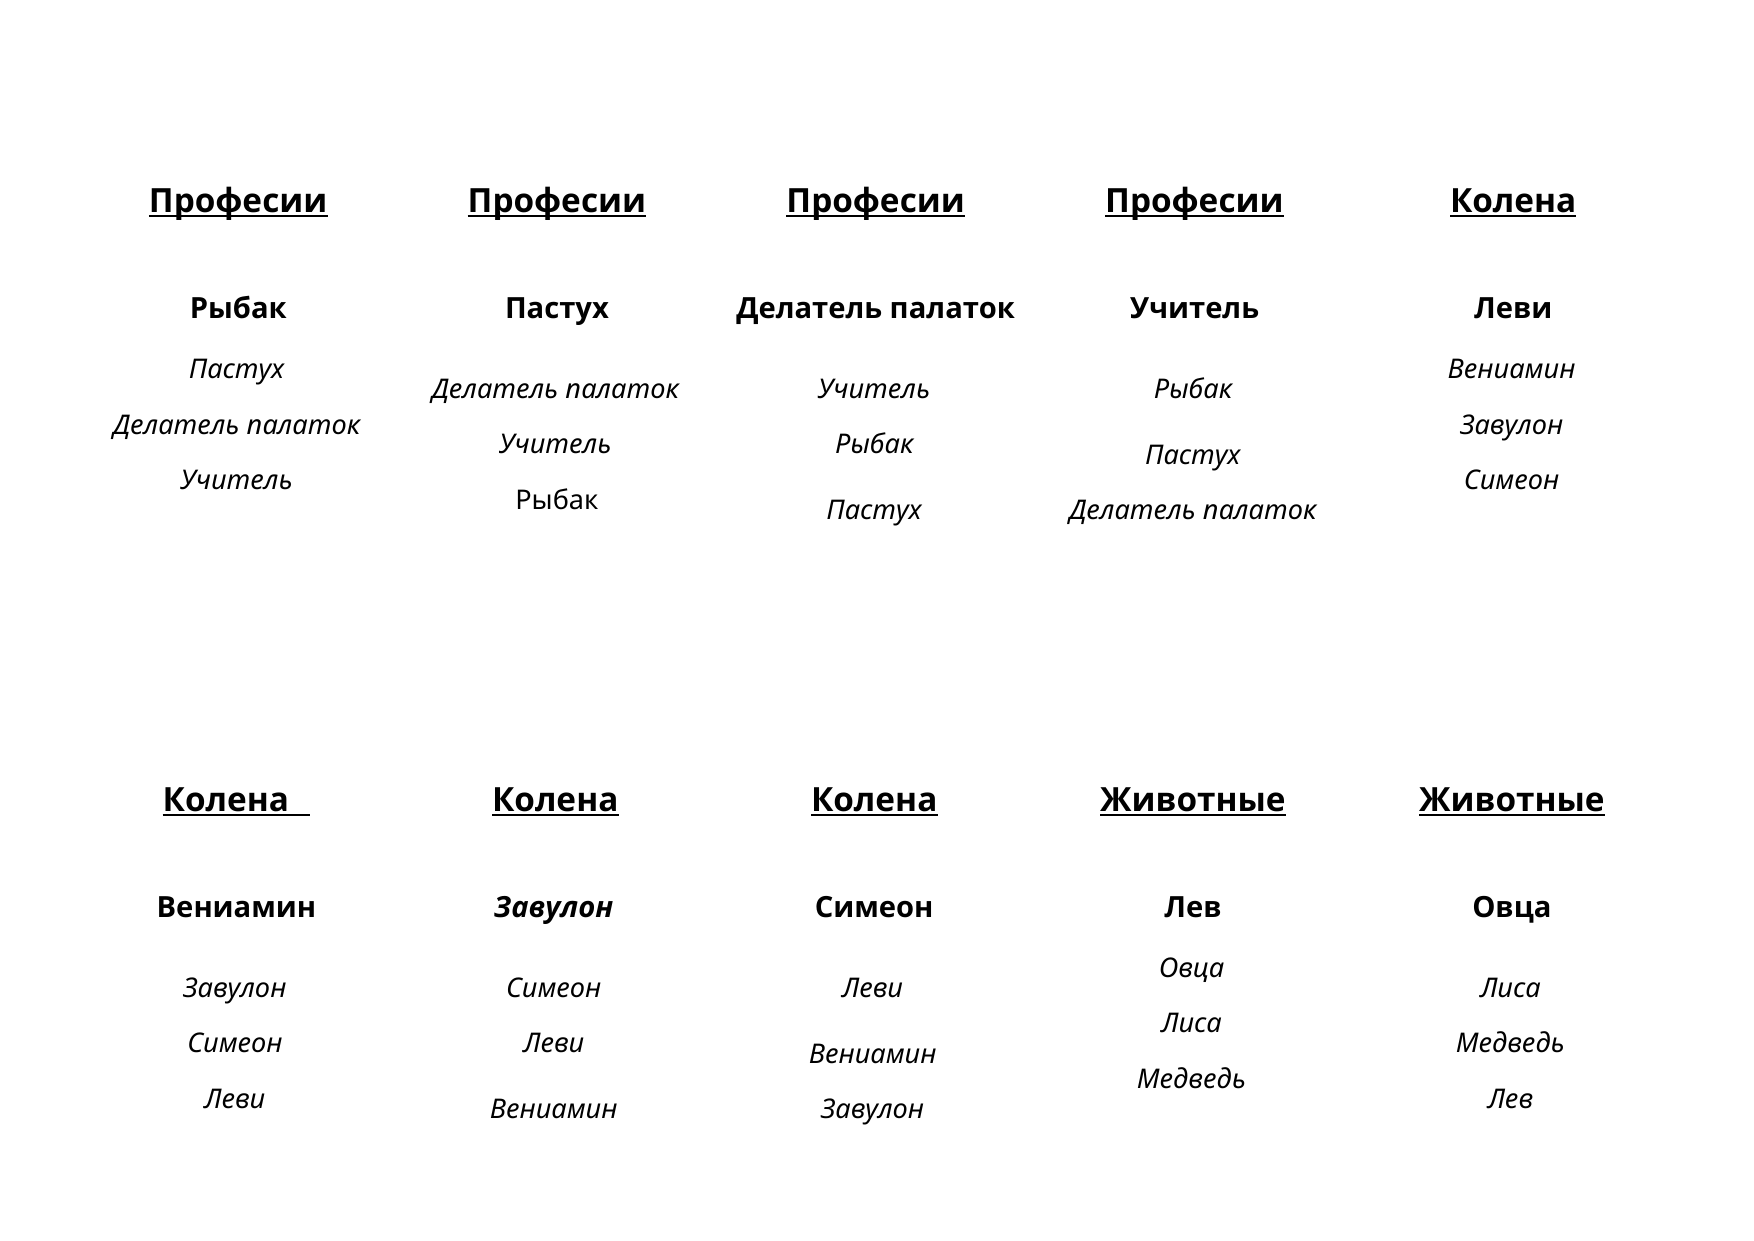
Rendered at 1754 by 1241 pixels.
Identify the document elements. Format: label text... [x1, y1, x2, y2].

text Завулон [412, 886, 698, 926]
subtitle Колена [731, 776, 1017, 821]
text Овца [1369, 886, 1654, 926]
subtitle Леви [412, 1024, 698, 1061]
text Завулон [93, 968, 379, 1005]
subtitle Лев [1369, 1079, 1654, 1116]
subtitle Рыбак [414, 480, 699, 517]
text Завулон [1370, 405, 1656, 442]
subtitle Професии [414, 177, 699, 222]
subtitle Професии [95, 177, 381, 222]
subtitle Рыбак [1051, 369, 1337, 406]
subtitle Животные [1050, 776, 1336, 821]
subtitle Професии [1051, 177, 1337, 222]
text Вениамин [1370, 350, 1656, 387]
text Делатель палаток [95, 405, 381, 442]
subtitle Леви [1370, 287, 1656, 327]
text Медведь [1369, 1024, 1654, 1061]
text Вениамин [731, 1034, 1017, 1071]
text Пастух [414, 287, 699, 327]
text Пастух [95, 350, 381, 387]
text Пастух [1051, 435, 1337, 472]
text Делатель палаток [1051, 491, 1337, 527]
text Медведь [1050, 1059, 1336, 1096]
text Лиса [1050, 1004, 1336, 1041]
text Симеон [93, 1024, 379, 1061]
text Овца [1050, 949, 1336, 986]
subtitle Колена [1370, 177, 1656, 222]
text Симеон [731, 886, 1017, 926]
text Учитель [95, 460, 381, 497]
text Лиса [1369, 968, 1654, 1005]
text Учитель [414, 425, 699, 462]
text Вениамин [93, 886, 379, 926]
text Учитель [1051, 287, 1337, 327]
text Симеон [1370, 460, 1656, 497]
subtitle Леви [731, 968, 1017, 1005]
subtitle Колена [93, 776, 379, 821]
text Делатель палаток [414, 369, 699, 406]
text Пастух [733, 491, 1018, 527]
subtitle Животные [1369, 776, 1654, 821]
text Вениамин [412, 1089, 698, 1126]
text Учитель [733, 369, 1018, 406]
subtitle Рыбак [95, 287, 381, 327]
subtitle Професии [733, 177, 1018, 222]
subtitle Рыбак [733, 425, 1018, 462]
text Делатель палаток [733, 287, 1018, 327]
subtitle Колена [412, 776, 698, 821]
subtitle Лев [1050, 886, 1336, 926]
text Симеон [412, 968, 698, 1005]
text Завулон [731, 1089, 1017, 1126]
subtitle Леви [93, 1079, 379, 1116]
